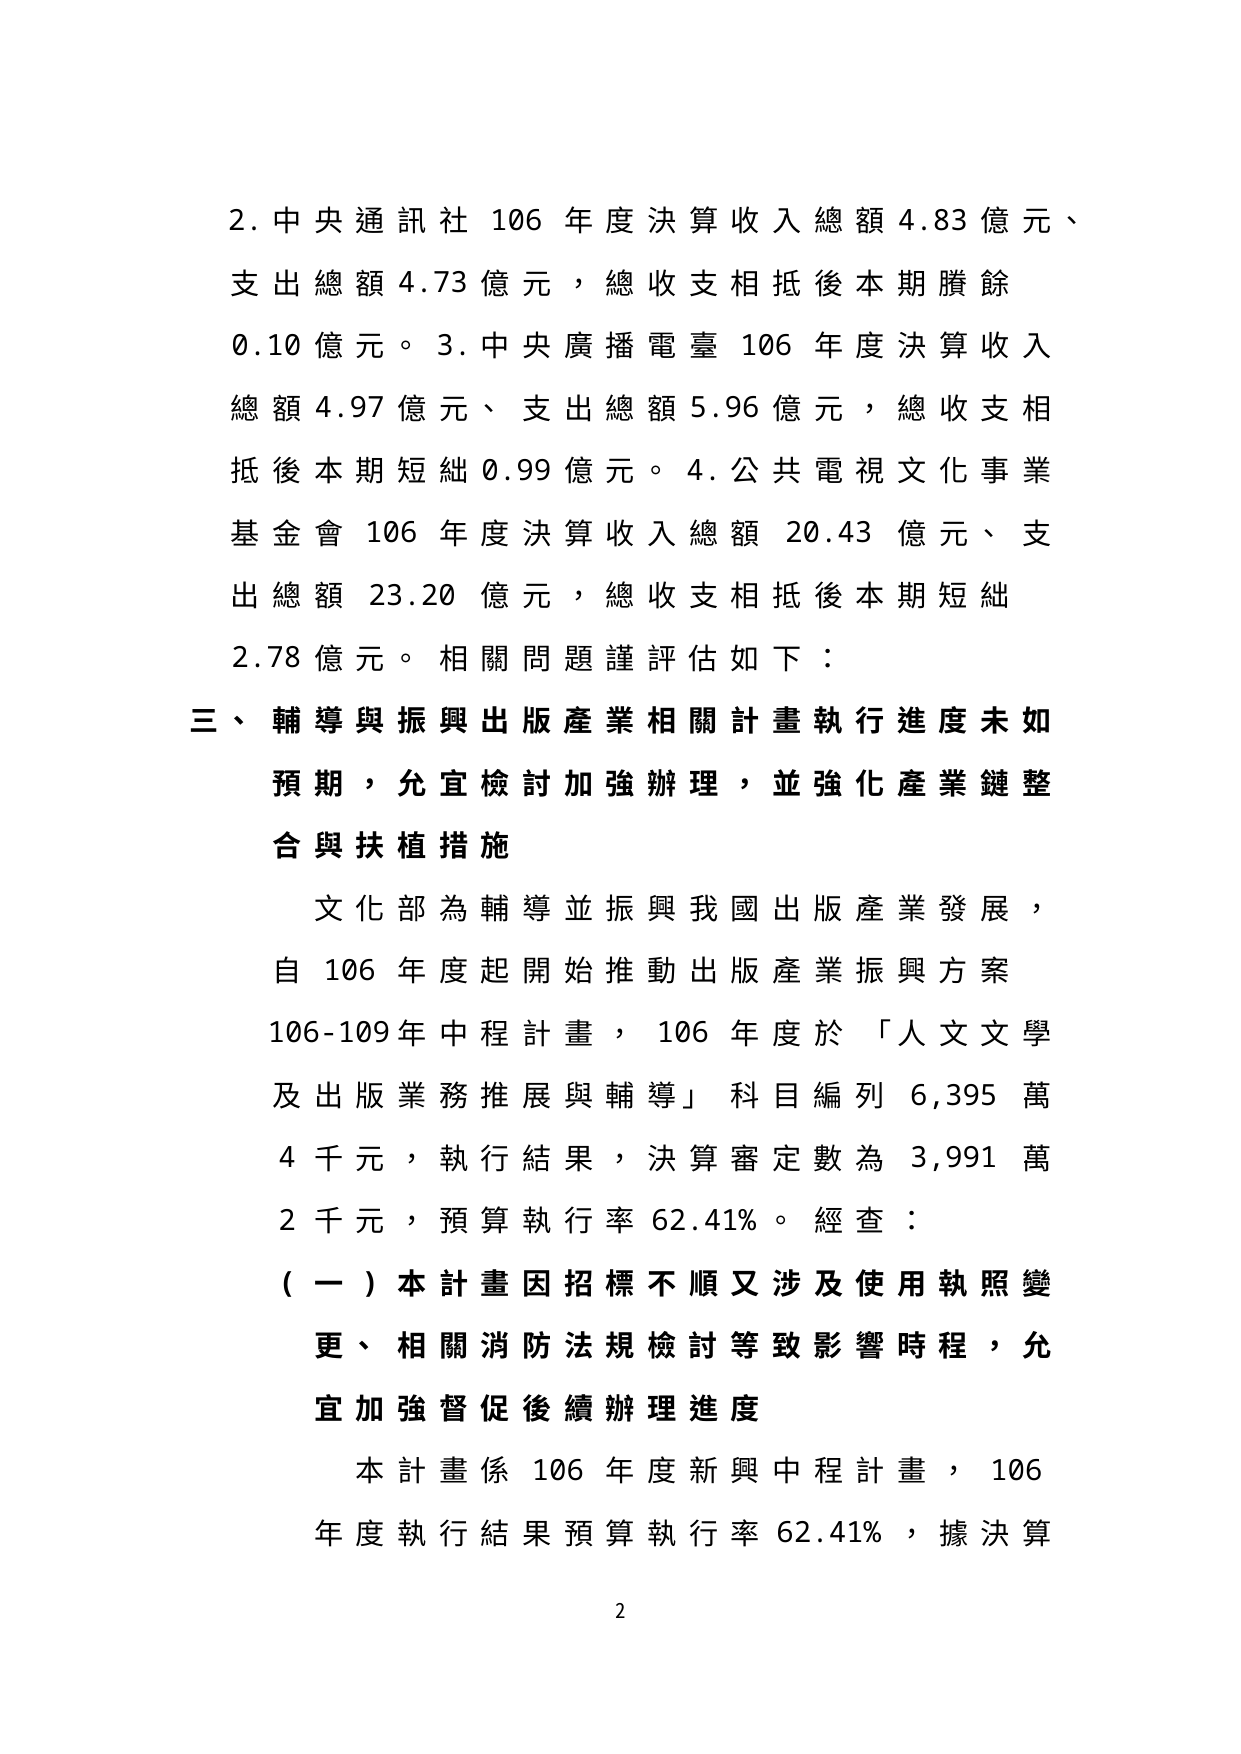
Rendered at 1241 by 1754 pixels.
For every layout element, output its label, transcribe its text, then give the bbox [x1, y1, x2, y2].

text 文化部為輔導並振興我國出版產業發展，自106年度起開始推動出版產業振興方案106-109年中程計畫，106年度於「人文文學及出版業務推展與輔導」科目編列6,395萬4千元，執行結果，決算審定數為3,991萬2千元，預算執行率62.41%。經查： [242, 865, 1058, 1240]
text (一)本計畫因招標不順又涉及使用執照變更、相關消防法規檢討等致影響時程，允宜加強督促後續辦理進度 [242, 1240, 1058, 1427]
text 本計畫係106年度新興中程計畫，106年度執行結果預算執行率62.41%，據決算 [271, 1427, 1058, 1552]
text (三)財團法人部分：1.國家文化藝術基金會106年度決算收入總額2.86億元、支出總額2.54億元，總收支相抵後本期賸餘0.31億元。2.中央通訊社106年度決算收入總額4.83億元、支出總額4.73億元，總收支相抵後本期賸餘0.10億元。3.中央廣播電臺106年度決算收入總額4.97億元、支出總額5.96億元，總收支相抵後本期短絀0.99億元。4.公共電視文化事業基金會106年度決算收入總額20.43億元、支出總額23.20億元，總收支相抵後本期短絀2.78億元。相關問題謹評估如下： [183, 177, 1058, 677]
text 三、輔導與振興出版產業相關計畫執行進度未如預期，允宜檢討加強辦理，並強化產業鏈整合與扶植措施 [183, 677, 1058, 865]
